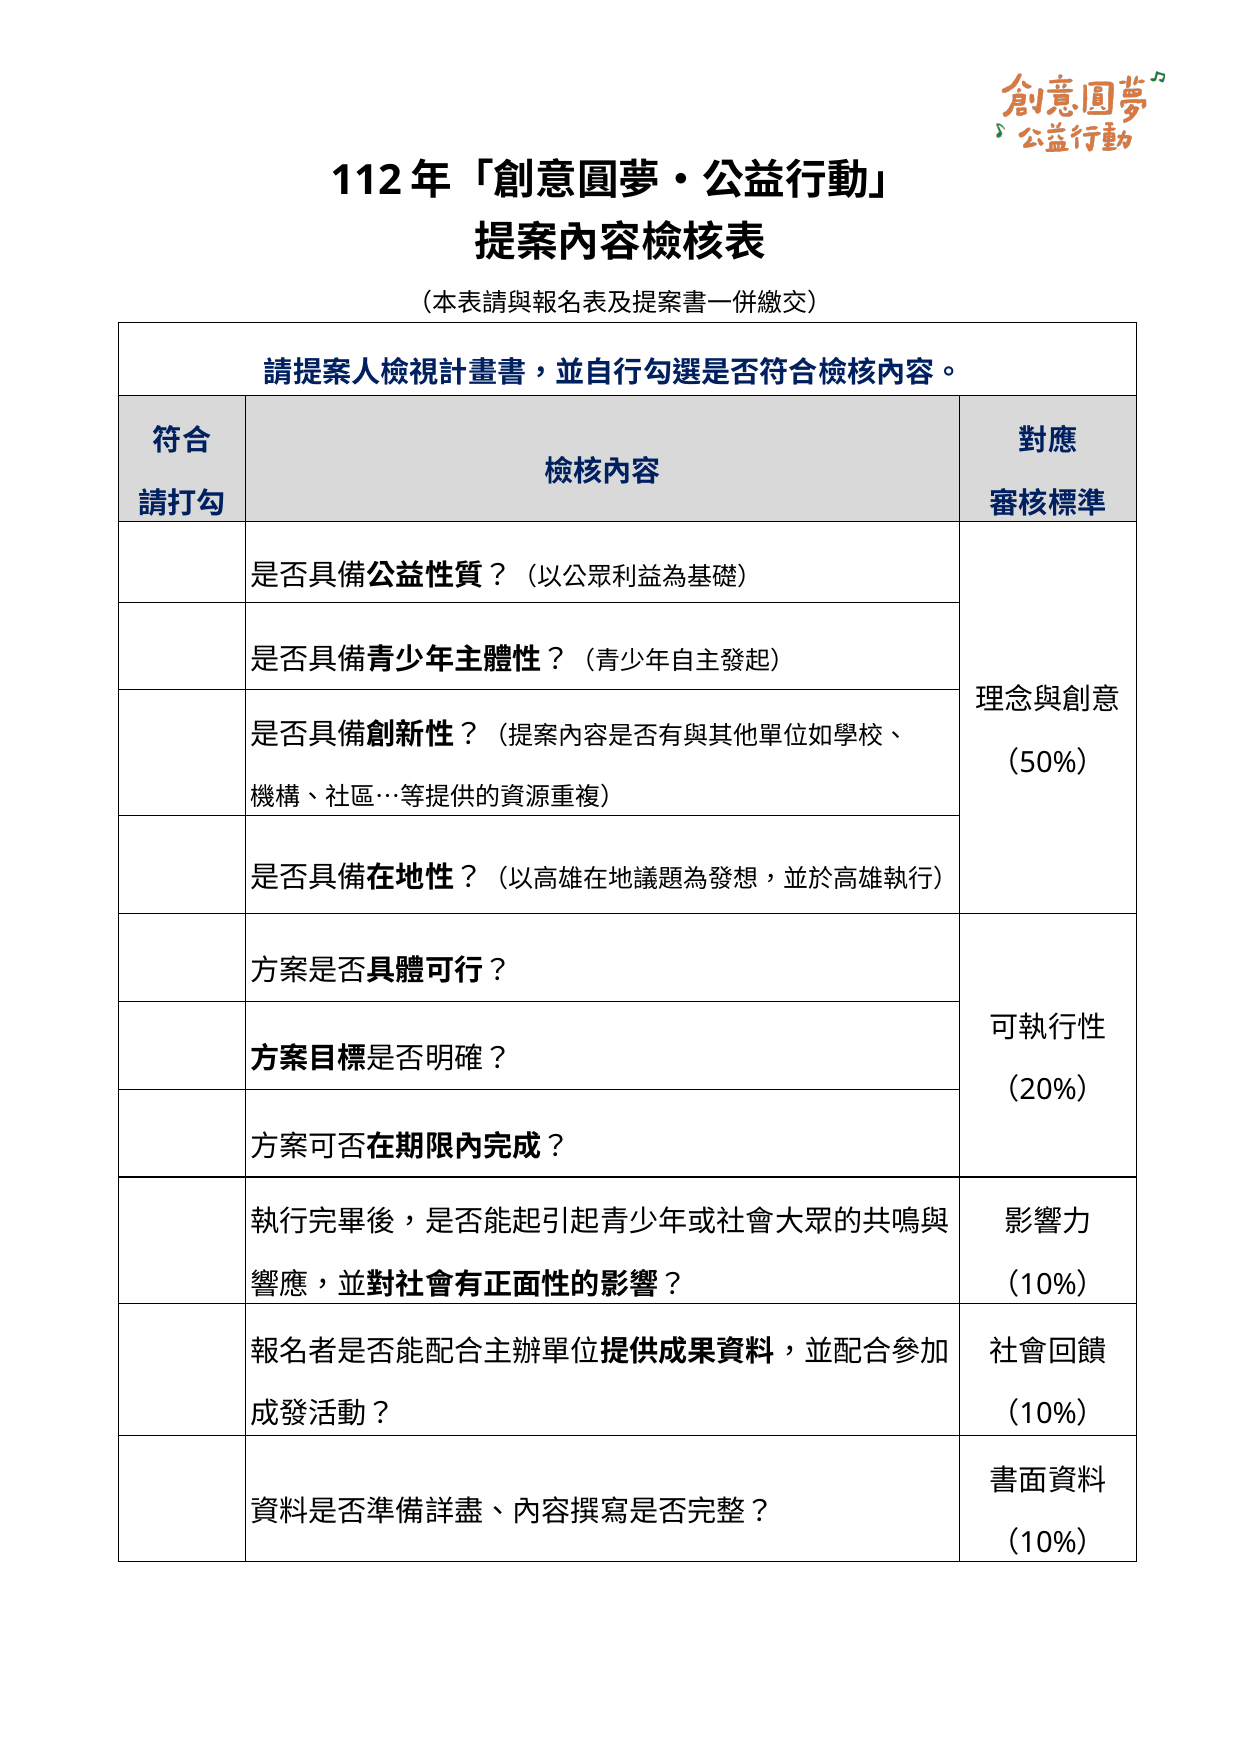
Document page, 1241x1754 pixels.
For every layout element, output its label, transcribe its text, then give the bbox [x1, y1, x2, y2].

table_cell [119, 914, 245, 1001]
table_cell 執行完畢後，是否能起引起青少年或社會大眾的共鳴與響應，並對社會有正面性的影響？ [246, 1178, 959, 1302]
table_cell 社會回饋（10%） [960, 1304, 1136, 1435]
text 提案內容檢核表 [118, 197, 1122, 259]
table_cell 報名者是否能配合主辦單位提供成果資料，並配合參加成發活動？ [246, 1304, 959, 1435]
table_cell 可執行性（20%） [960, 914, 1136, 1176]
table_cell [119, 1178, 245, 1302]
table_cell 符合 請打勾 [119, 396, 245, 521]
table_cell [119, 690, 245, 815]
text 112年「創意圓夢‧公益行動」 [118, 134, 1122, 197]
table_cell 理念與創意 （50%） [960, 522, 1136, 913]
table_cell 檢核內容 [246, 396, 959, 521]
table_header 請提案人檢視計畫書，並自行勾選是否符合檢核內容。 [119, 323, 1136, 395]
table_cell 對應 審核標準 [960, 396, 1136, 521]
table_cell 方案可否在期限內完成？ [246, 1090, 959, 1176]
table_cell 是否具備創新性？（提案內容是否有與其他單位如學校、機構、社區…等提供的資源重複） [246, 690, 959, 815]
table_cell 是否具備公益性質？（以公眾利益為基礎） [246, 522, 959, 602]
table_cell 書面資料（10%） [960, 1436, 1136, 1561]
table_cell 影響力（10%） [960, 1178, 1136, 1302]
table_cell 資料是否準備詳盡、內容撰寫是否完整？ [246, 1436, 959, 1561]
table_cell 是否具備青少年主體性？（青少年自主發起） [246, 603, 959, 689]
table_cell 方案是否具體可行？ [246, 914, 959, 1001]
table_cell [119, 816, 245, 913]
table_cell [119, 522, 245, 602]
table_cell 方案目標是否明確？ [246, 1002, 959, 1089]
table_cell [119, 1304, 245, 1435]
text （本表請與報名表及提案書一併繳交） [118, 259, 1122, 322]
table_cell 是否具備在地性？（以高雄在地議題為發想，並於高雄執行） [246, 816, 959, 913]
table_cell [119, 1436, 245, 1561]
table_cell [119, 603, 245, 689]
table_cell [119, 1002, 245, 1089]
table_cell [119, 1090, 245, 1176]
